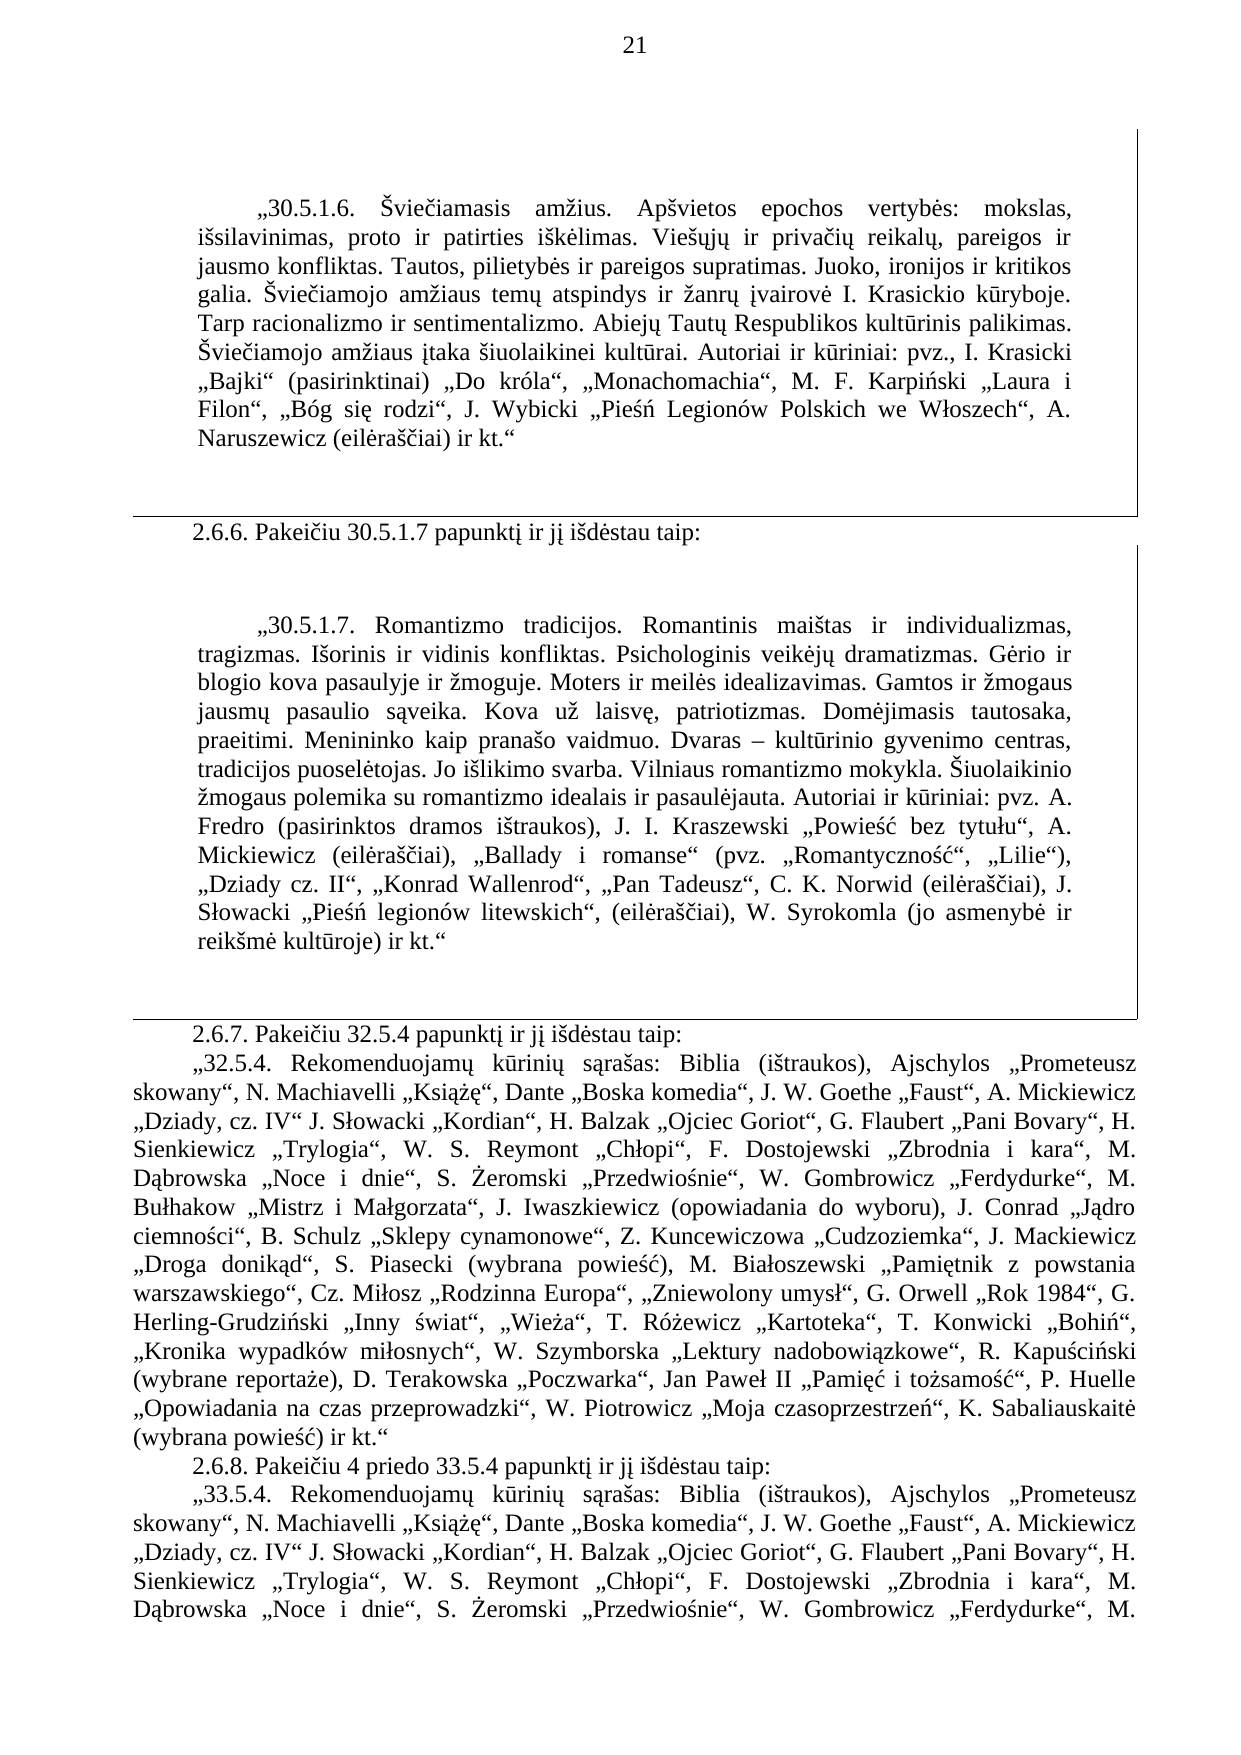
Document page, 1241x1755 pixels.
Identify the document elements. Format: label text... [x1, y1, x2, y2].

text 2.6.7. Pakeičiu 32.5.4 papunktį ir jį išdėstau taip: [133, 1019, 1137, 1048]
text „32.5.4. Rekomenduojamų kūrinių sąrašas: Biblia (ištraukos), Ajschylos „Prometeusz skowany“, N. Machiavelli „Książę“, Dante „Boska komedia“, J. W. Goethe „Faust“, A. Mickiewicz „Dziady, cz. IV“ J. Słowacki „Kordian“, H. Balzak „Ojciec Goriot“, G. Flaubert „Pani Bovary“, H. Sienkiewicz „Trylogia“, W. S. Reymont „Chłopi“, F. Dostojewski „Zbrodnia i kara“, M. Dąbrowska „Noce i dnie“, S. Żeromski „Przedwiośnie“, W. Gombrowicz „Ferdydurke“, M. Bułhakow „Mistrz i Małgorzata“, J. Iwaszkiewicz (opowiadania do wyboru), J. Conrad „Jądro ciemności“, B. Schulz „Sklepy cynamonowe“, Z. Kuncewiczowa „Cudzoziemka“, J. Mackiewicz „Droga donikąd“, S. Piasecki (wybrana powieść), M. Białoszewski „Pamiętnik z powstania warszawskiego“, Cz. Miłosz „Rodzinna Europa“, „Zniewolony umysł“, G. Orwell „Rok 1984“, G. Herling-Grudziński „Inny świat“, „Wieża“, T. Różewicz „Kartoteka“, T. Konwicki „Bohiń“, „Kronika wypadków miłosnych“, W. Szymborska „Lektury nadobowiązkowe“, R. Kapuściński (wybrane reportaże), D. Terakowska „Poczwarka“, Jan Paweł II „Pamięć i tożsamość“, P. Huelle „Opowiadania na czas przeprowadzki“, W. Piotrowicz „Moja czasoprzestrzeń“, K. Sabaliauskaitė (wybrana powieść) ir kt.“ [133, 1048, 1137, 1451]
text „30.5.1.6. Šviečiamasis amžius. Apšvietos epochos vertybės: mokslas, išsilavinimas, proto ir patirties iškėlimas. Viešųjų ir privačių reikalų, pareigos ir jausmo konfliktas. Tautos, pilietybės ir pareigos supratimas. Juoko, ironijos ir kritikos galia. Šviečiamojo amžiaus temų atspindys ir žanrų įvairovė I. Krasickio kūryboje. Tarp racionalizmo ir sentimentalizmo. Abiejų Tautų Respublikos kultūrinis palikimas. Šviečiamojo amžiaus įtaka šiuolaikinei kultūrai. Autoriai ir kūriniai: pvz., I. Krasicki „Bajki“ (pasirinktinai) „Do króla“, „Monachomachia“, M. F. Karpiński „Laura i Filon“, „Bóg się rodzi“, J. Wybicki „Pieśń Legionów Polskich we Włoszech“, A. Naruszewicz (eilėraščiai) ir kt.“ [133, 129, 1137, 516]
text „33.5.4. Rekomenduojamų kūrinių sąrašas: Biblia (ištraukos), Ajschylos „Prometeusz skowany“, N. Machiavelli „Książę“, Dante „Boska komedia“, J. W. Goethe „Faust“, A. Mickiewicz „Dziady, cz. IV“ J. Słowacki „Kordian“, H. Balzak „Ojciec Goriot“, G. Flaubert „Pani Bovary“, H. Sienkiewicz „Trylogia“, W. S. Reymont „Chłopi“, F. Dostojewski „Zbrodnia i kara“, M. Dąbrowska „Noce i dnie“, S. Żeromski „Przedwiośnie“, W. Gombrowicz „Ferdydurke“, M. [133, 1479, 1137, 1623]
text 2.6.6. Pakeičiu 30.5.1.7 papunktį ir jį išdėstau taip: [133, 517, 1137, 545]
text 2.6.8. Pakeičiu 4 priedo 33.5.4 papunktį ir jį išdėstau taip: [133, 1451, 1137, 1479]
text „30.5.1.7. Romantizmo tradicijos. Romantinis maištas ir individualizmas, tragizmas. Išorinis ir vidinis konfliktas. Psichologinis veikėjų dramatizmas. Gėrio ir blogio kova pasaulyje ir žmoguje. Moters ir meilės idealizavimas. Gamtos ir žmogaus jausmų pasaulio sąveika. Kova už laisvę, patriotizmas. Domėjimasis tautosaka, praeitimi. Menininko kaip pranašo vaidmuo. Dvaras – kultūrinio gyvenimo centras, tradicijos puoselėtojas. Jo išlikimo svarba. Vilniaus romantizmo mokykla. Šiuolaikinio žmogaus polemika su romantizmo idealais ir pasaulėjauta. Autoriai ir kūriniai: pvz. A. Fredro (pasirinktos dramos ištraukos), J. I. Kraszewski „Powieść bez tytułu“, A. Mickiewicz (eilėraščiai), „Ballady i romanse“ (pvz. „Romantyczność“, „Lilie“), „Dziady cz. II“, „Konrad Wallenrod“, „Pan Tadeusz“, C. K. Norwid (eilėraščiai), J. Słowacki „Pieśń legionów litewskich“, (eilėraščiai), W. Syrokomla (jo asmenybė ir reikšmė kultūroje) ir kt.“ [133, 545, 1137, 1019]
